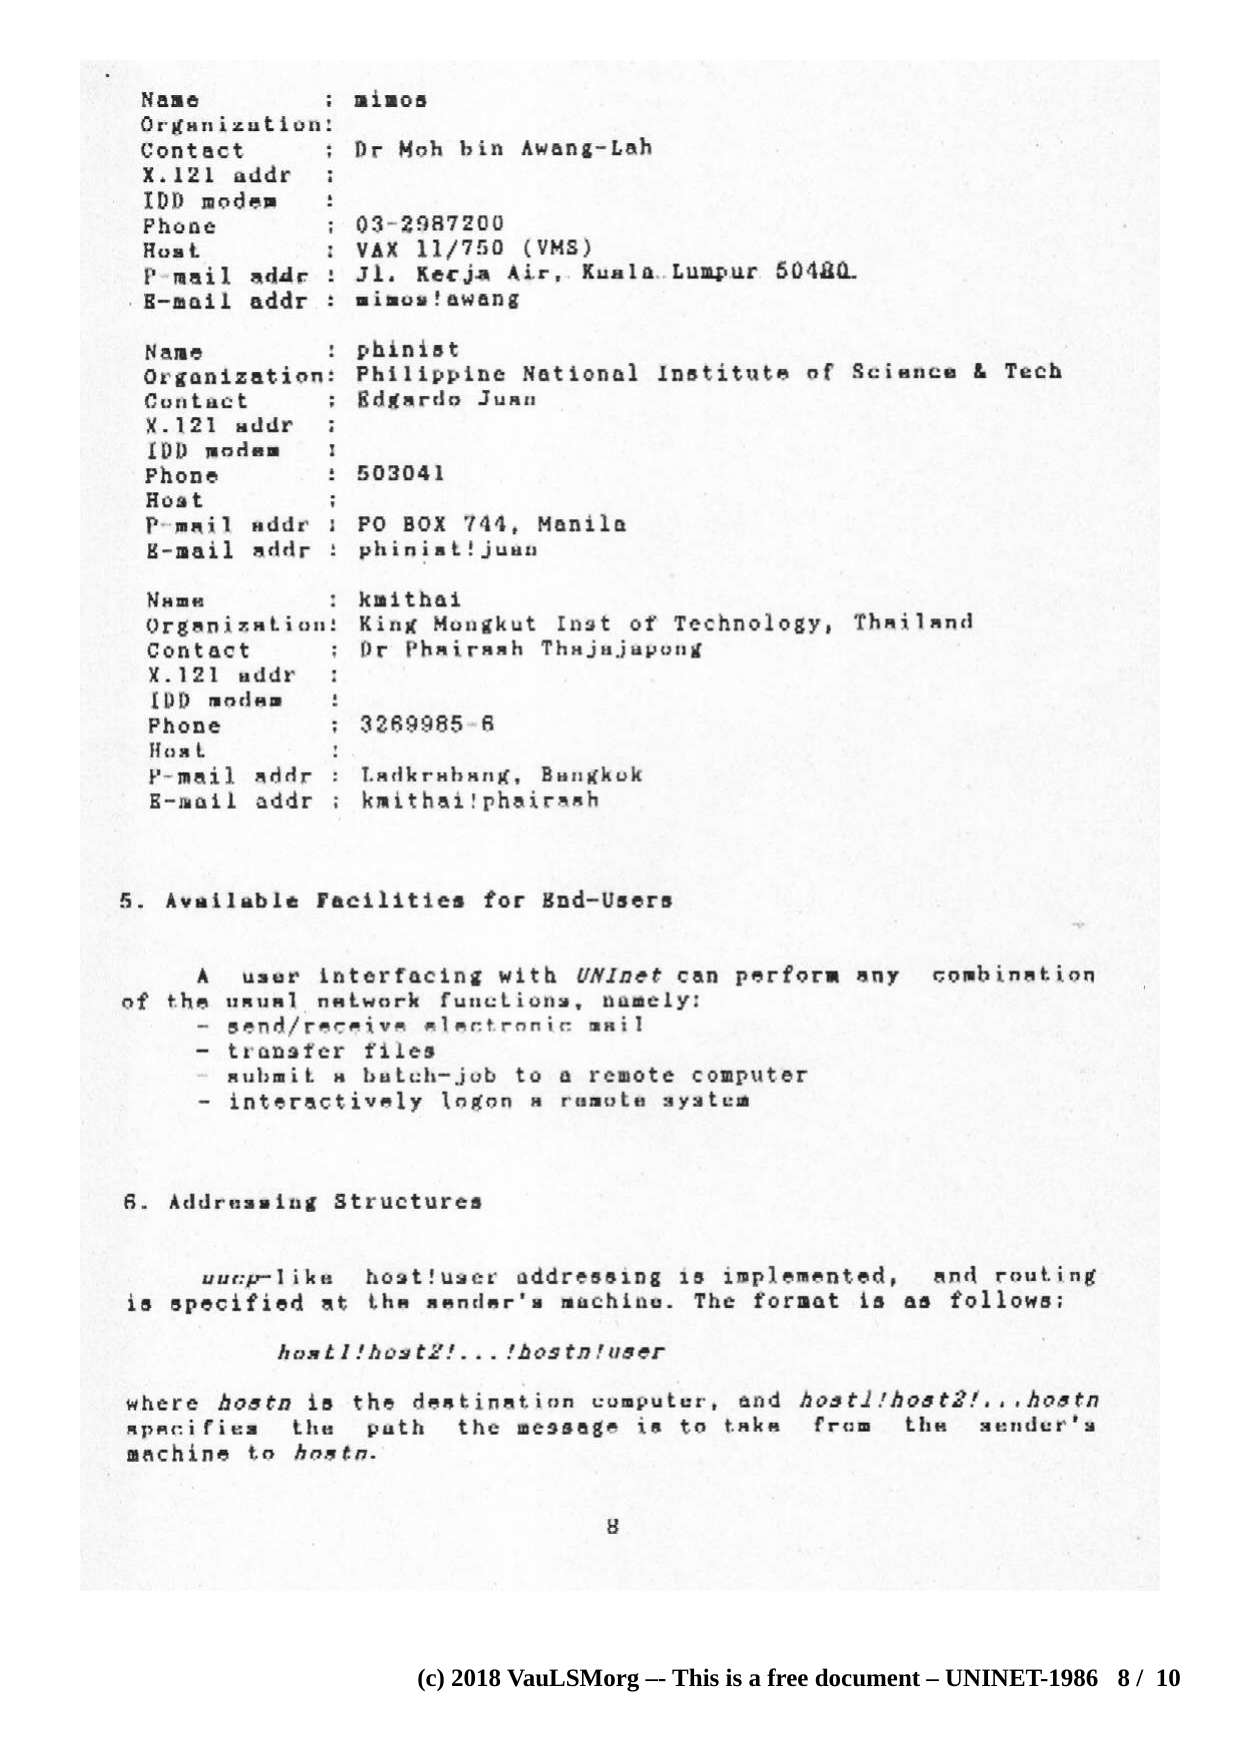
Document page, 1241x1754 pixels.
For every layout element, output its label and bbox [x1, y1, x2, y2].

picture [80, 60, 1161, 1591]
